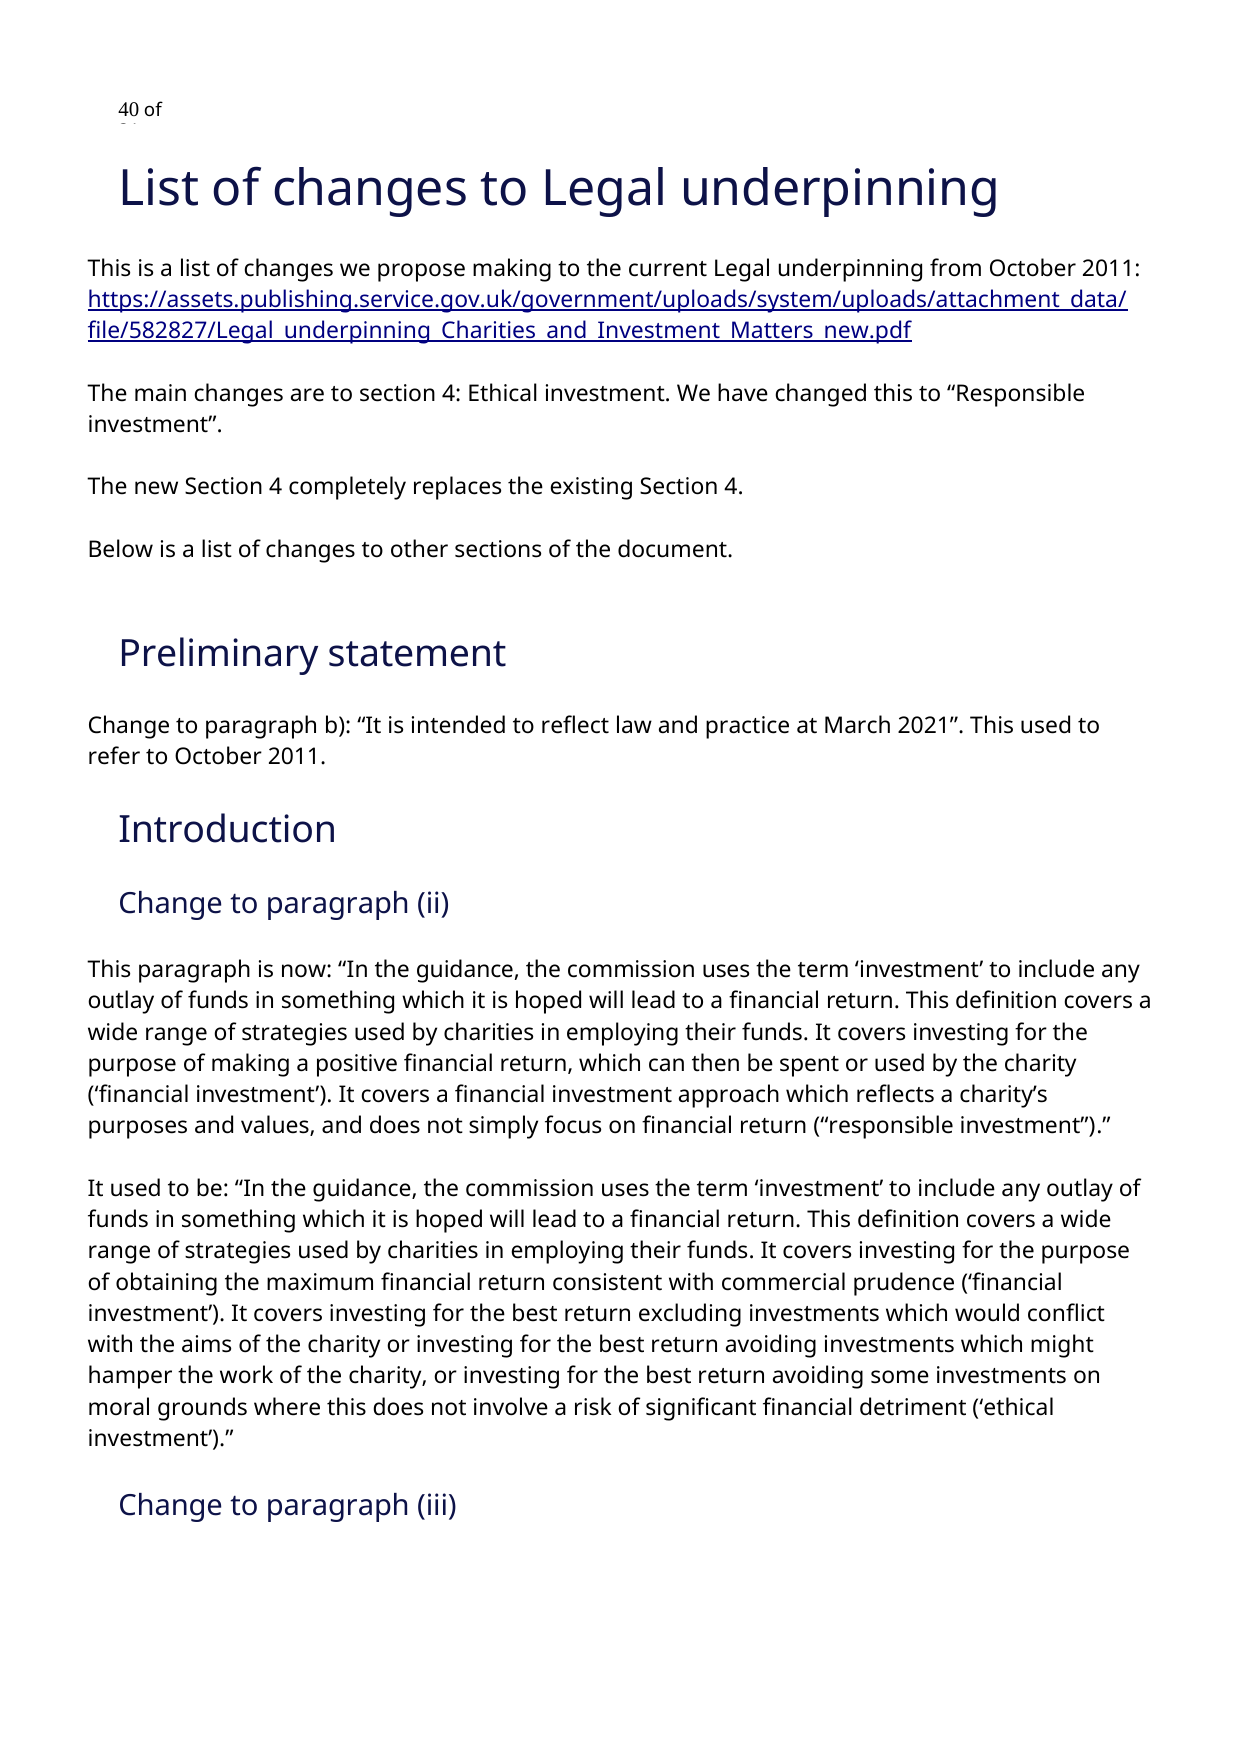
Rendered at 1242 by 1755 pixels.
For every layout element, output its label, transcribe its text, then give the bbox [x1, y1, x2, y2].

text Below is a list of changes to other sections of the document. [87, 533, 1154, 564]
subtitle Change to paragraph (ii) [118, 882, 1154, 922]
subtitle Introduction [118, 802, 1154, 853]
text The main changes are to section 4: Ethical investment. We have changed this to “Responsible investment”. [87, 376, 1154, 439]
text Change to paragraph b): “It is intended to reflect law and practice at March 2021”. This used to refer to October 2011. [87, 709, 1154, 771]
subtitle Change to paragraph (iii) [118, 1484, 1154, 1524]
subtitle Preliminary statement [118, 626, 1154, 677]
text This paragraph is now: “In the guidance, the commission uses the term ‘investment’ to include any outlay of funds in something which it is hoped will lead to a financial return. This definition covers a wide range of strategies used by charities in employing their funds. It covers investing for the purpose of making a positive financial return, which can then be spent or used by the charity (‘financial investment’). It covers a financial investment approach which reflects a charity’s purposes and values, and does not simply focus on financial return (“responsible investment”).” [87, 953, 1154, 1140]
text This is a list of changes we propose making to the current Legal underpinning from October 2011: https://assets.publishing.service.gov.uk/government/uploads/system/uploads/attachment_data/file/582827/Legal_underpinning_Charities_and_Investment_Matters_new.pdf [87, 251, 1154, 345]
subtitle List of changes to Legal underpinning [118, 152, 1060, 220]
text The new Section 4 completely replaces the existing Section 4. [87, 470, 1154, 501]
text It used to be: “In the guidance, the commission uses the term ‘investment’ to include any outlay of funds in something which it is hoped will lead to a financial return. This definition covers a wide range of strategies used by charities in employing their funds. It covers investing for the purpose of obtaining the maximum financial return consistent with commercial prudence (‘financial investment’). It covers investing for the best return excluding investments which would conflict with the aims of the charity or investing for the best return avoiding investments which might hamper the work of the charity, or investing for the best return avoiding some investments on moral grounds where this does not involve a risk of significant financial detriment (‘ethical investment’).” [87, 1172, 1154, 1453]
